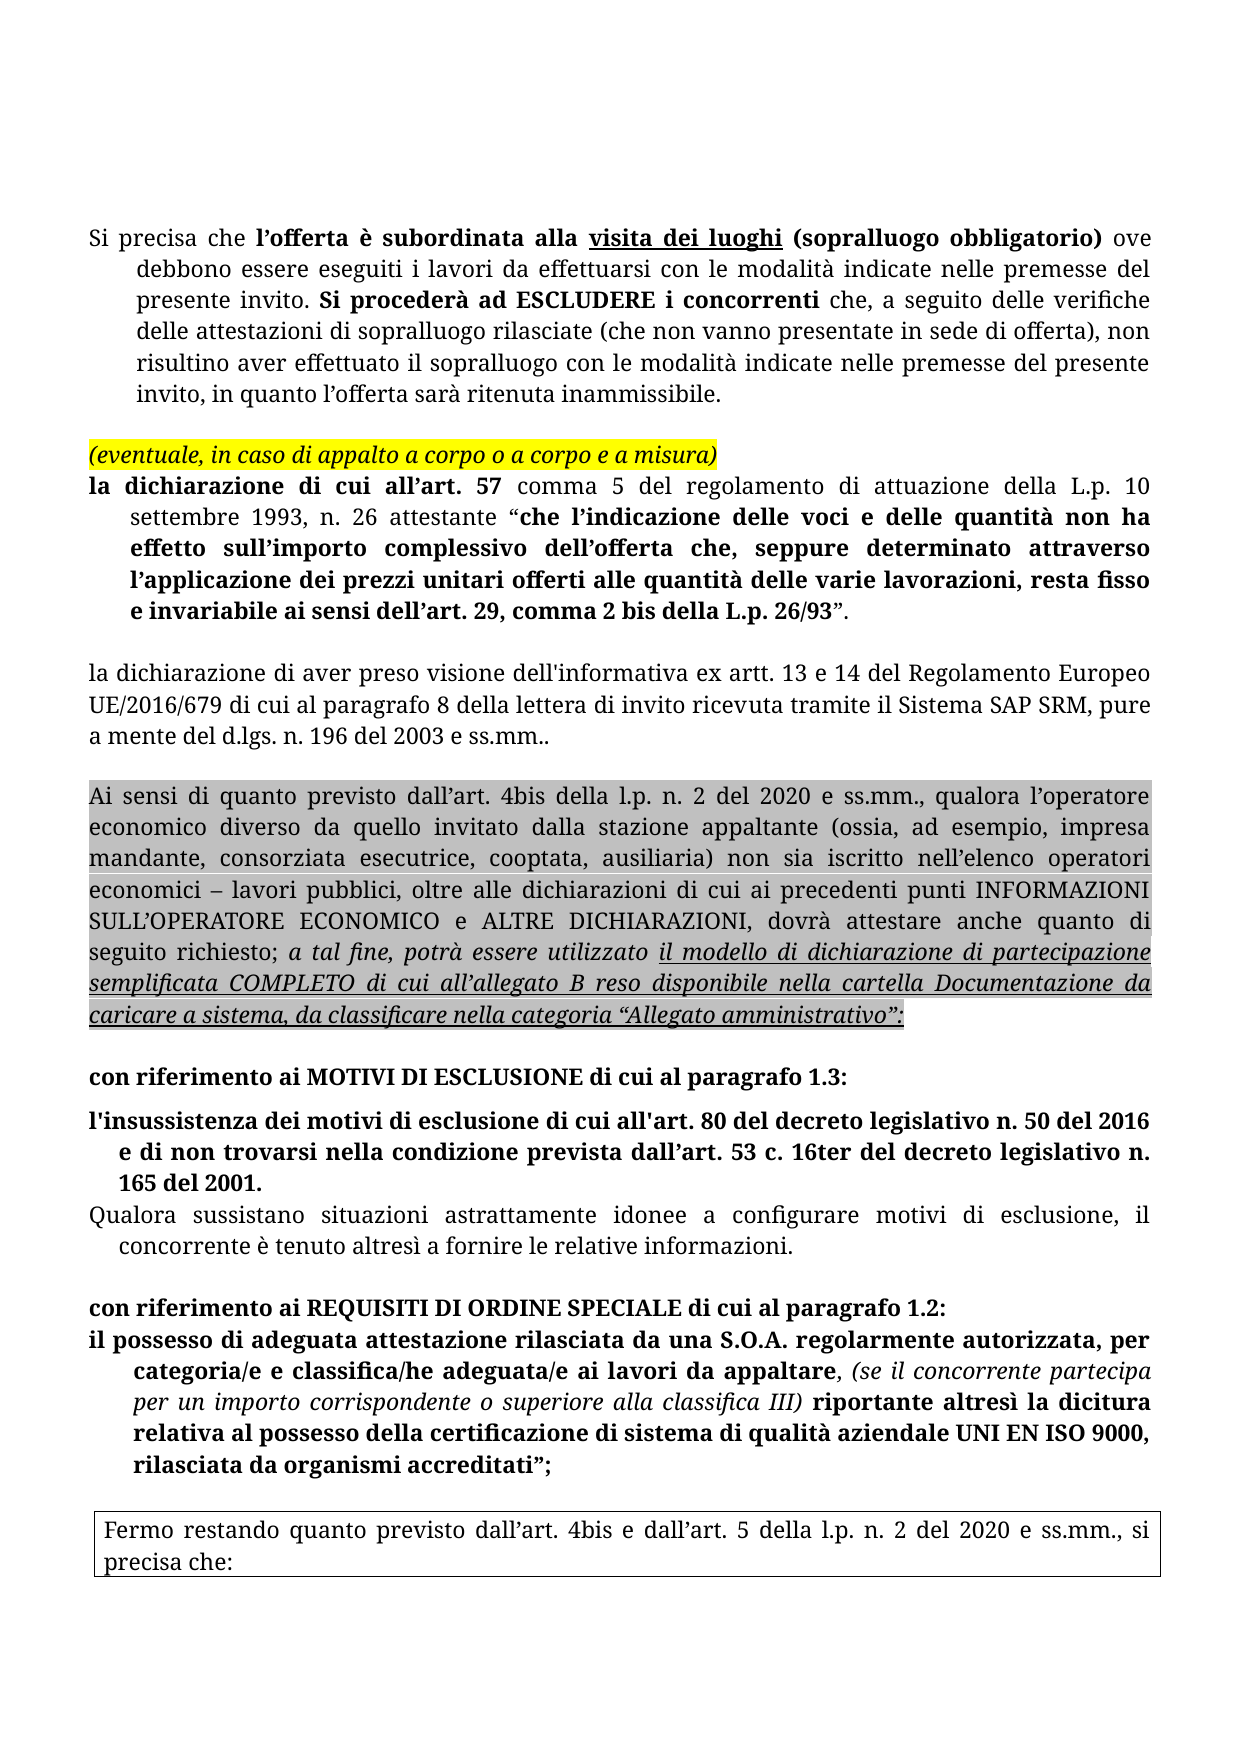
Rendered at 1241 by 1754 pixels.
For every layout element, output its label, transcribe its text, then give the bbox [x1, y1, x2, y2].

text la dichiarazione di aver preso visione dell'informativa ex artt. 13 e 14 del Regolamento Europeo UE/2016/679 di cui al paragrafo 8 della lettera di invito ricevuta tramite il Sistema SAP SRM, pure a mente del d.lgs. n. 196 del 2003 e ss.mm.. [89, 657, 1152, 751]
text l'insussistenza dei motivi di esclusione di cui all'art. 80 del decreto legislativo n. 50 del 2016 e di non trovarsi nella condizione prevista dall’art. 53 c. 16ter del decreto legislativo n. 165 del 2001. [89, 1105, 1152, 1198]
text il possesso di adeguata attestazione rilasciata da una S.O.A. regolarmente autorizzata, per categoria/e e classifica/he adeguata/e ai lavori da appaltare, (se il concorrente partecipa per un importo corrispondente o superiore alla classifica III) riportante altresì la dicitura relativa al possesso della certificazione di sistema di qualità aziendale UNI EN ISO 9000, rilasciata da organismi accreditati”; [89, 1323, 1152, 1480]
text Ai sensi di quanto previsto dall’art. 4bis della l.p. n. 2 del 2020 e ss.mm., qualora l’operatore economico diverso da quello invitato dalla stazione appaltante (ossia, ad esempio, impresa mandante, consorziata esecutrice, cooptata, ausiliaria) non sia iscritto nell’elenco operatori economici – lavori pubblici, oltre alle dichiarazioni di cui ai precedenti punti INFORMAZIONI SULL’OPERATORE ECONOMICO e ALTRE DICHIARAZIONI, dovrà attestare anche quanto di seguito richiesto; a tal fine, potrà essere utilizzato il modello di dichiarazione di partecipazione semplificata COMPLETO di cui all’allegato B reso disponibile nella cartella Documentazione da [89, 780, 1152, 994]
text Si precisa che l’offerta è subordinata alla visita dei luoghi (sopralluogo obbligatorio) ove debbono essere eseguiti i lavori da effettuarsi con le modalità indicate nelle premesse del presente invito. Si procederà ad ESCLUDERE i concorrenti che, a seguito delle verifiche delle attestazioni di sopralluogo rilasciate (che non vanno presentate in sede di offerta), non risultino aver effettuato il sopralluogo con le modalità indicate nelle premesse del presente invito, in quanto l’offerta sarà ritenuta inammissibile. [89, 222, 1152, 409]
text la dichiarazione di cui all’art. 57 comma 5 del regolamento di attuazione della L.p. 10 settembre 1993, n. 26 attestante “che l’indicazione delle voci e delle quantità non ha effetto sull’importo complessivo dell’offerta che, seppure determinato attraverso l’applicazione dei prezzi unitari offerti alle quantità delle varie lavorazioni, resta fisso e invariabile ai sensi dell’art. 29, comma 2 bis della L.p. 26/93”. [89, 470, 1152, 626]
text (eventuale, in caso di appalto a corpo o a corpo e a misura) [89, 438, 1152, 470]
text Qualora sussistano situazioni astrattamente idonee a configurare motivi di esclusione, il concorrente è tenuto altresì a fornire le relative informazioni. [89, 1198, 1152, 1261]
text con riferimento ai MOTIVI DI ESCLUSIONE di cui al paragrafo 1.3: [89, 1061, 1152, 1092]
text Fermo restando quanto previsto dall’art. 4bis e dall’art. 5 della l.p. n. 2 del 2020 e ss.mm., si precisa che: [95, 1512, 1160, 1576]
text con riferimento ai REQUISITI DI ORDINE SPECIALE di cui al paragrafo 1.2: [89, 1292, 1152, 1323]
text caricare a sistema, da classificare nella categoria “Allegato amministrativo”: [89, 995, 1152, 1030]
